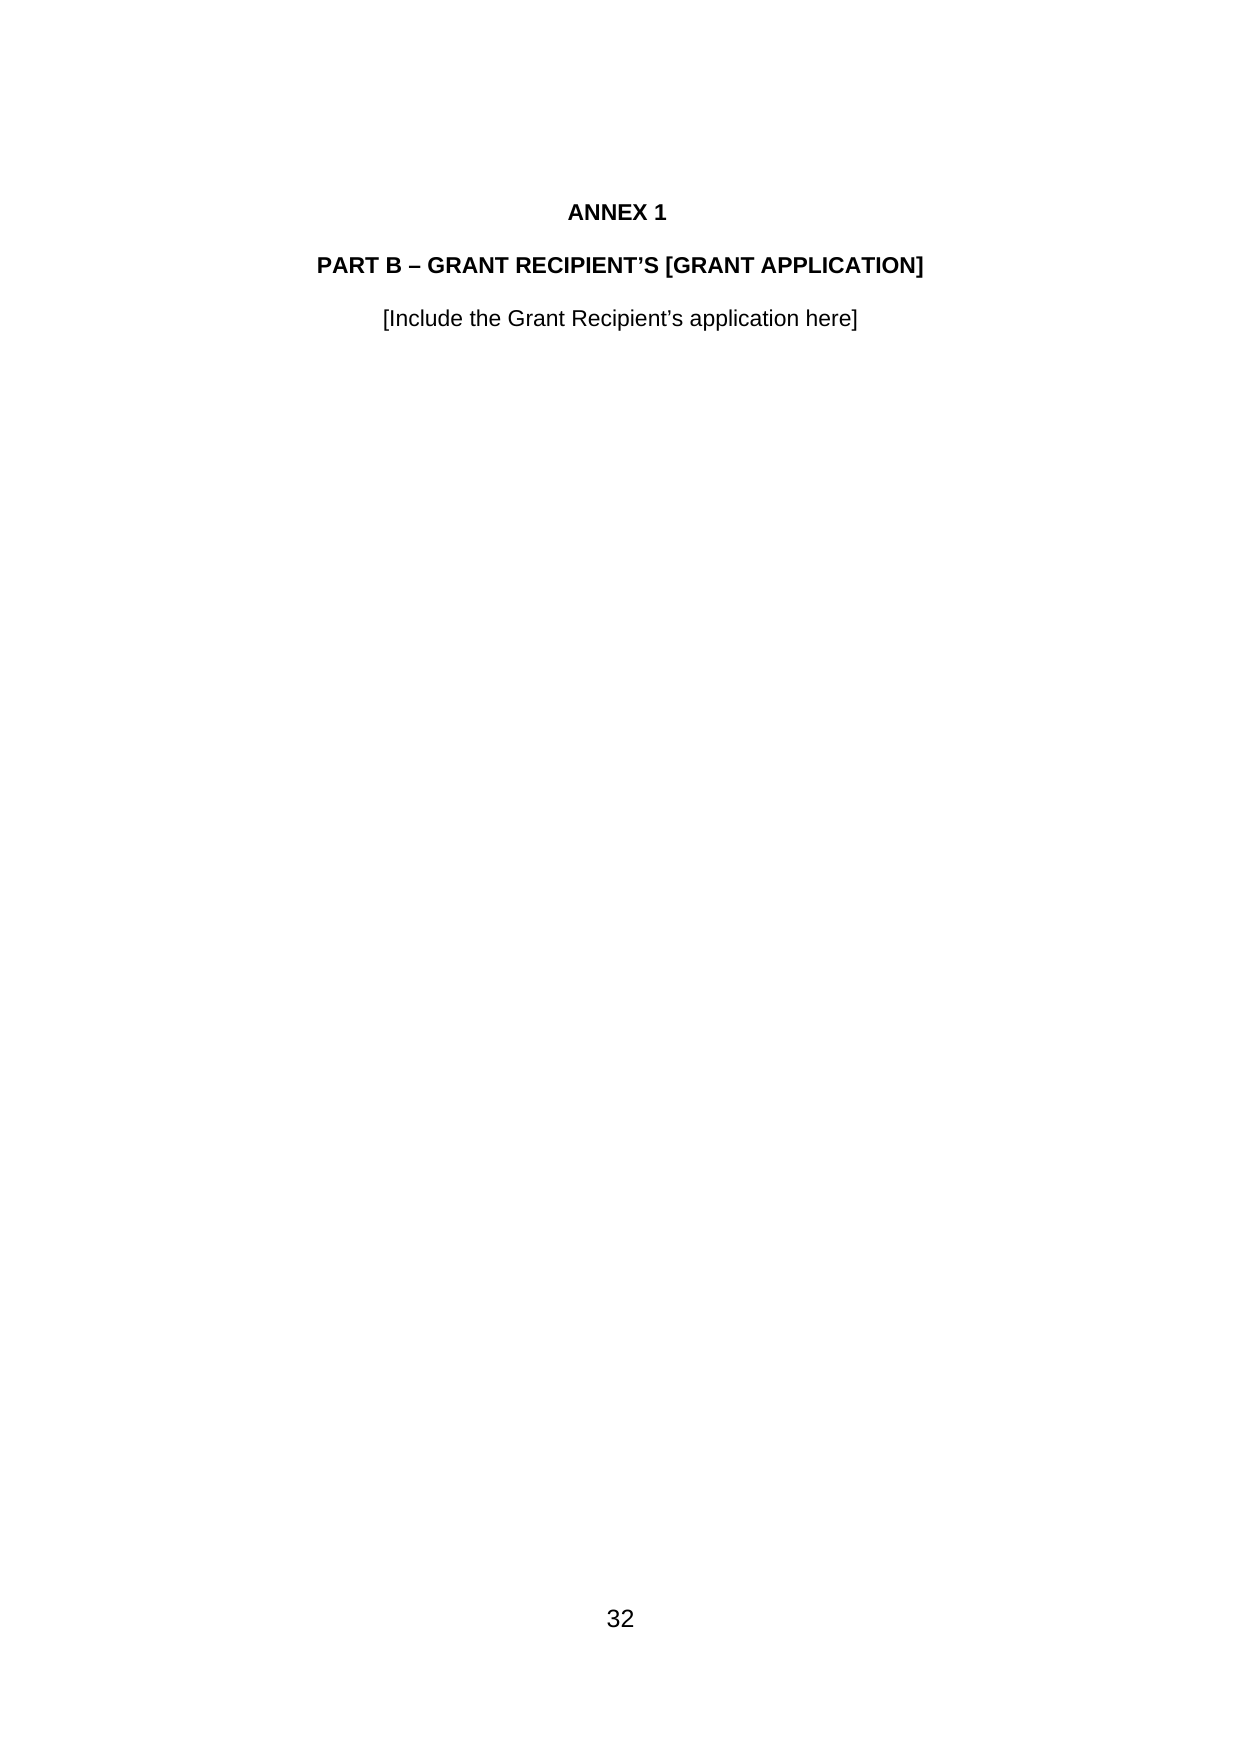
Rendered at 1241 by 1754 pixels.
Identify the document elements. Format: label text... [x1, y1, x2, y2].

text ANNEX 1 [103, 199, 1137, 225]
text [Include the Grant Recipient’s application here] [103, 304, 1137, 331]
text PART B – GRANT RECIPIENT’S [GRANT APPLICATION] [103, 252, 1137, 278]
